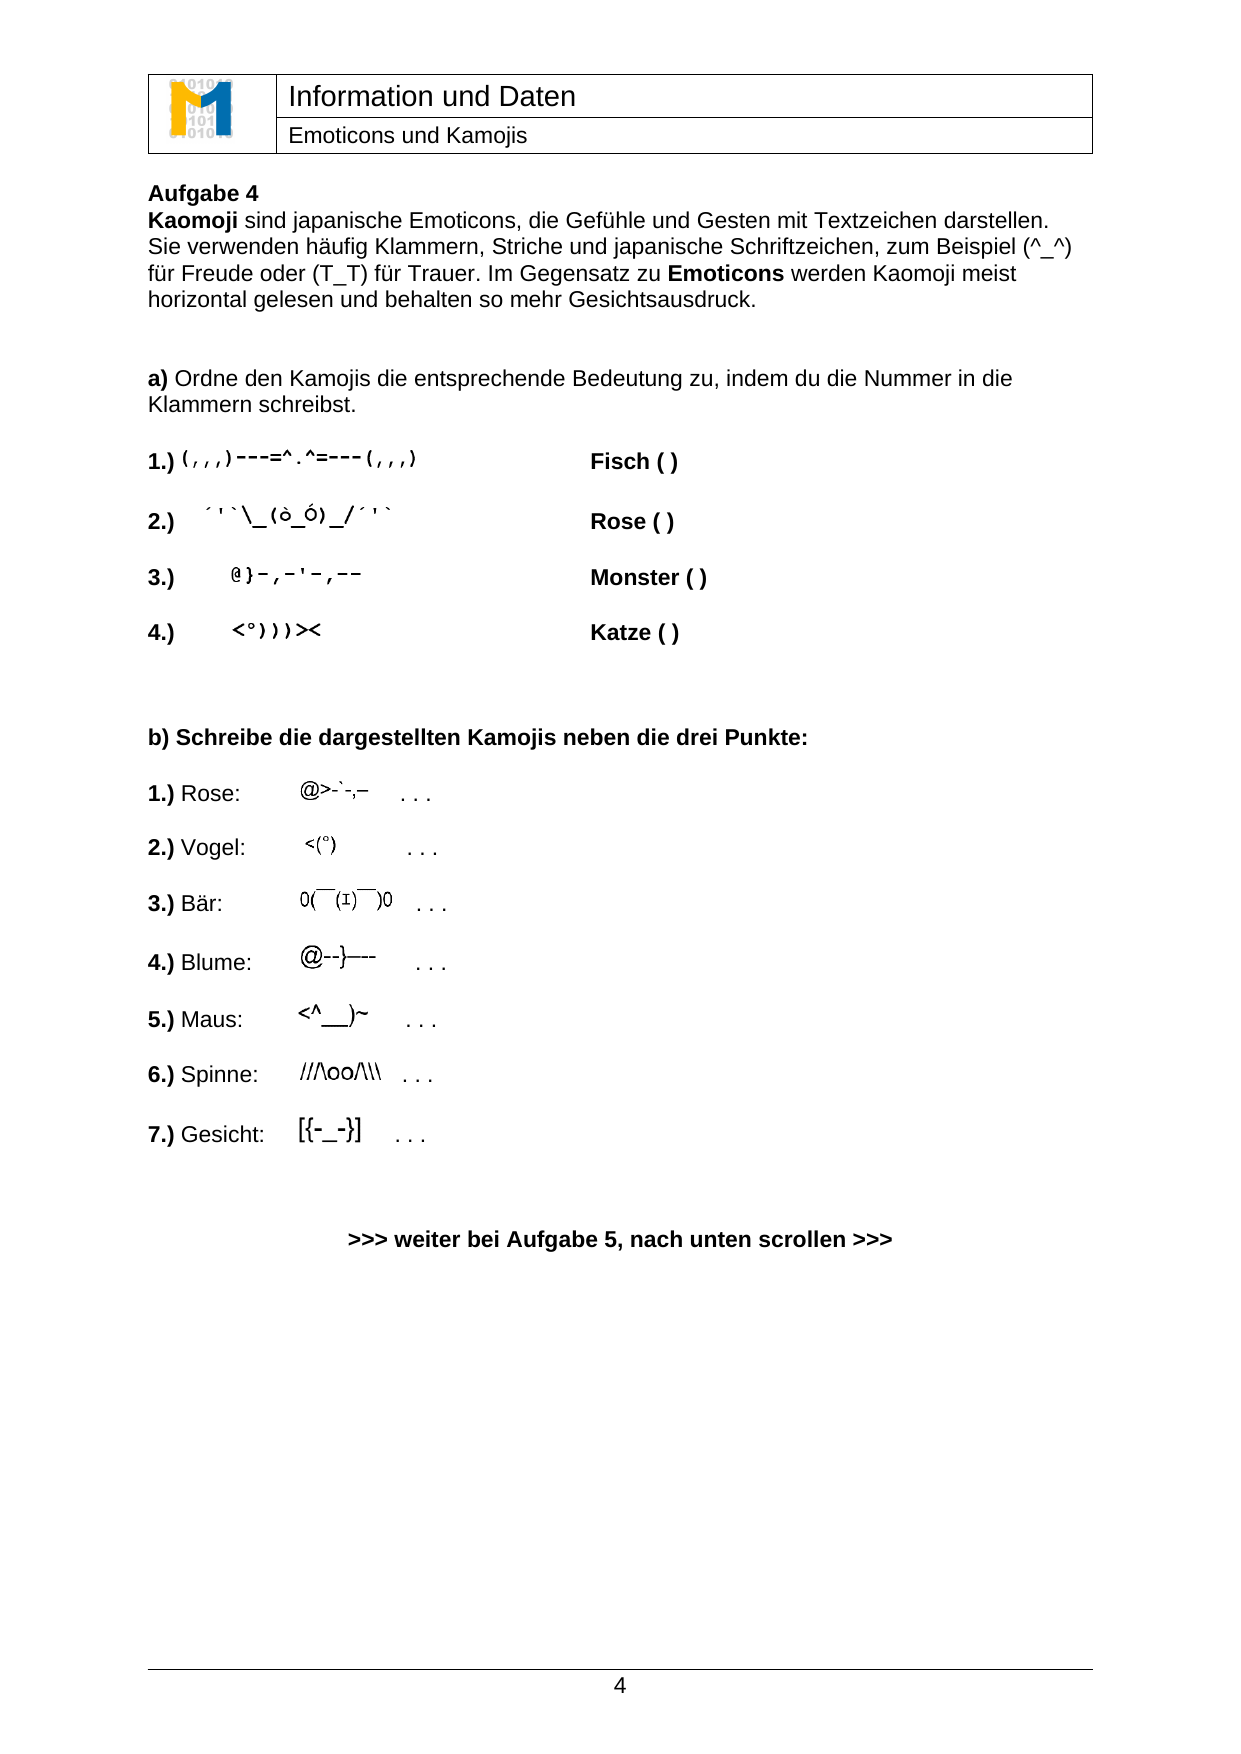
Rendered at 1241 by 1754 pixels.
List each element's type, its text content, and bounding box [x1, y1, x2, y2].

picture [295, 942, 383, 971]
picture [295, 1058, 383, 1083]
picture [180, 616, 354, 641]
picture [295, 1113, 363, 1143]
text 7.) Gesicht: . . . [148, 1114, 1093, 1147]
text 2.) Vogel: . . . [148, 833, 1093, 861]
text 4.) Blume: . . . [148, 943, 1093, 975]
text b) Schreibe die dargestellten Kamojis neben die drei Punkte: [148, 724, 1093, 750]
picture [295, 833, 343, 856]
text 5.) Maus: . . . [148, 1002, 1093, 1032]
text 2.) Rose ( ) [148, 501, 1093, 535]
text a) Ordne den Kamojis die entsprechende Bedeutung zu, indem du die Nummer in die Klammern schreibst. [148, 365, 1093, 418]
picture [166, 75, 236, 144]
text 1.) Fisch ( ) [148, 444, 1093, 474]
text 1.) Rose: . . . [148, 777, 1093, 807]
picture [295, 776, 375, 802]
picture [295, 887, 397, 912]
text Kaomoji sind japanische Emoticons, die Gefühle und Gesten mit Textzeichen darstellen. Sie verwenden häufig Klammern, Striche und japanische Schriftzeichen, zum Beispiel (^_^) für Freude oder (T_T) für Trauer. Im Gegensatz zu Emoticons werden Kaomoji meist horizontal gelesen und behalten so mehr Gesichtsausdruck. [148, 207, 1093, 338]
picture [295, 1001, 386, 1028]
text >>> weiter bei Aufgabe 5, nach unten scrollen >>> [148, 1226, 1093, 1253]
text 6.) Spinne: . . . [148, 1058, 1093, 1087]
picture [180, 443, 435, 470]
picture [180, 501, 426, 530]
text 3.) Bär: . . . [148, 887, 1093, 916]
text 3.) Monster ( ) [148, 561, 1093, 590]
picture [180, 561, 377, 586]
text Aufgabe 4 [148, 180, 1093, 207]
text 4.) Katze ( ) [148, 617, 1093, 645]
